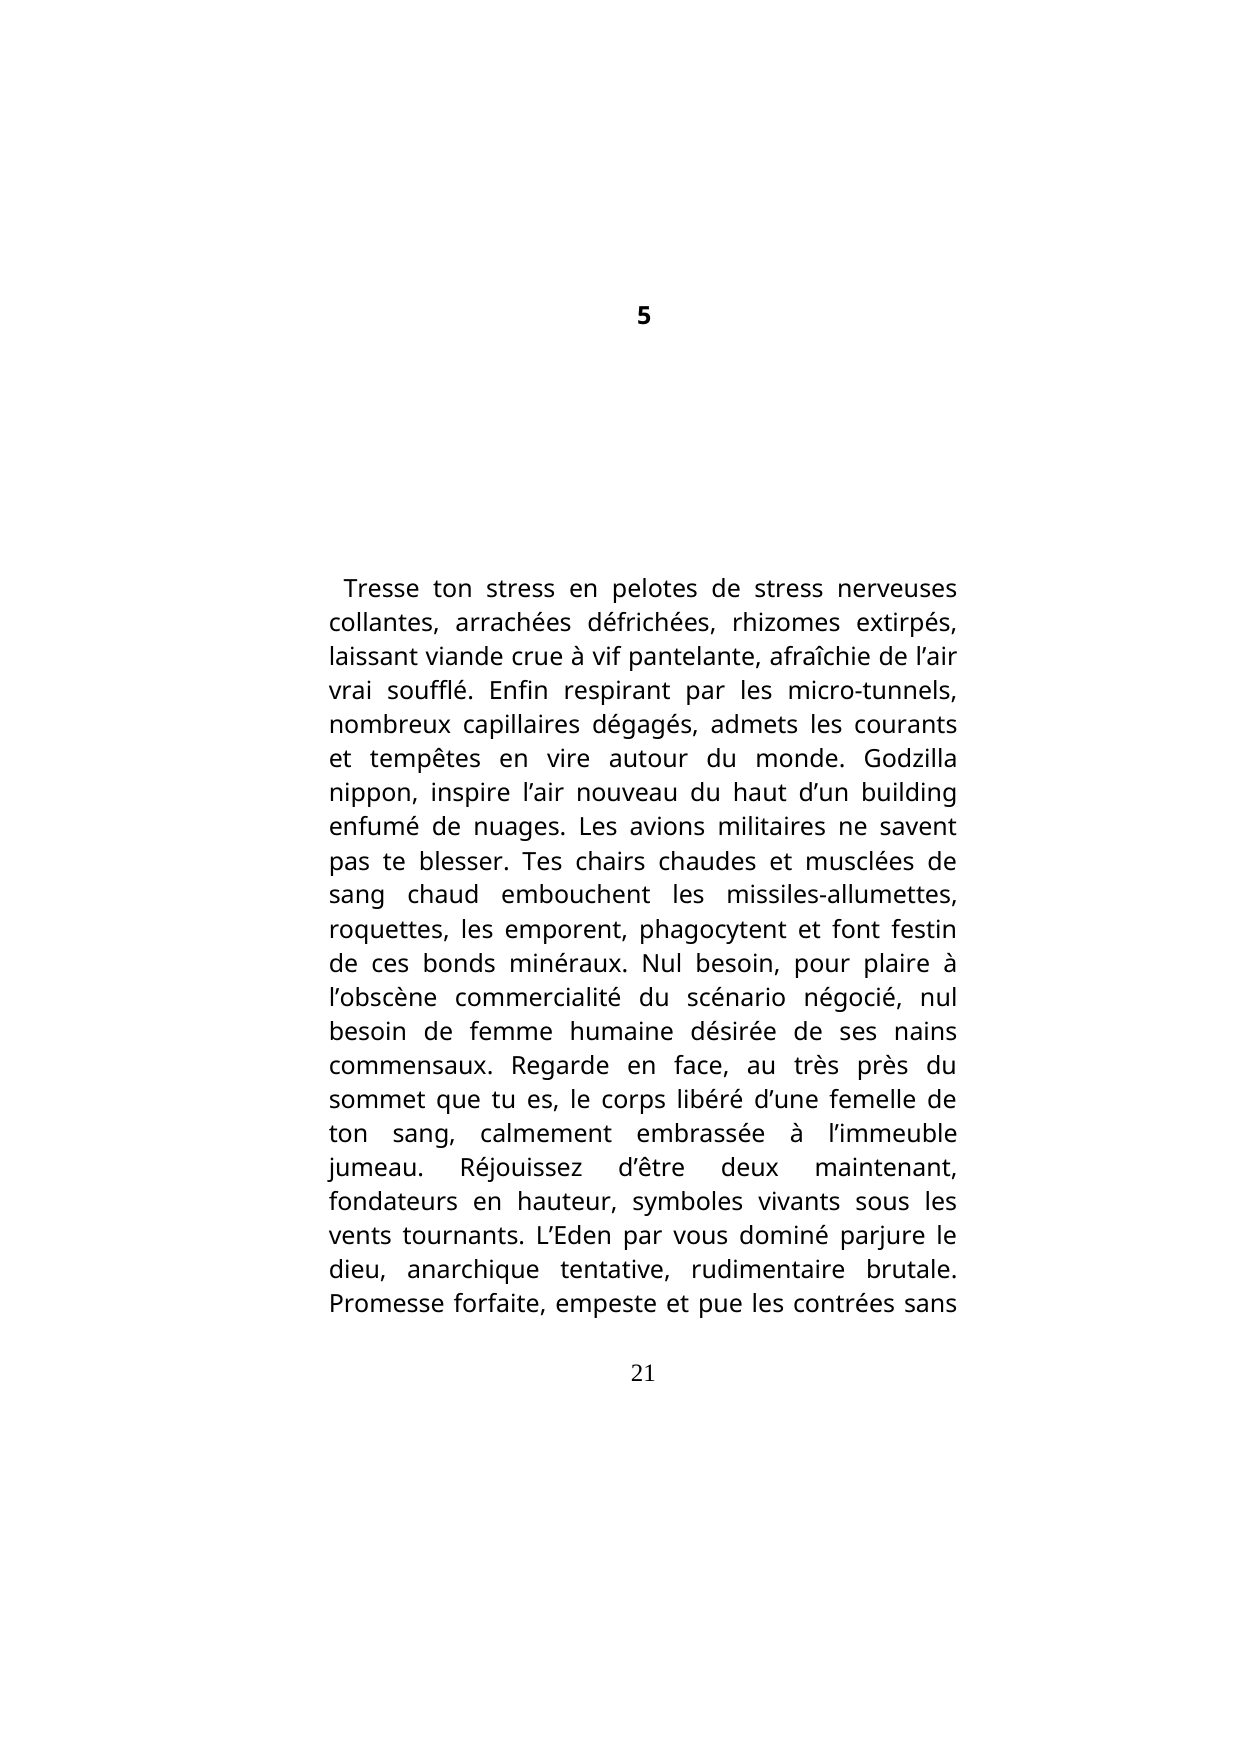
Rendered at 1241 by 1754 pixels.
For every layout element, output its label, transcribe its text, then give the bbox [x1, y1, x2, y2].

text 5 [331, 284, 958, 334]
text Tresse ton stress en pelotes de stress nerveuses collantes, arrachées défrichées, rhizomes extirpés, laissant viande crue à vif pantelante, afraîchie de l’air vrai soufflé. Enfin respirant par les micro-tunnels, nombreux capillaires dégagés, admets les courants et tempêtes en vire autour du monde. Godzilla nippon, inspire l’air nouveau du haut d’un building enfumé de nuages. Les avions militaires ne savent pas te blesser. Tes chairs chaudes et musclées de sang chaud embouchent les missiles-allumettes, roquettes, les emporent, phagocytent et font festin de ces bonds minéraux. Nul besoin, pour plaire à l’obscène commercialité du scénario négocié, nul besoin de femme humaine désirée de ses nains commensaux. Regarde en face, au très près du sommet que tu es, le corps libéré d’une femelle de ton sang, calmement embrassée à l’immeuble jumeau. Réjouissez d’être deux maintenant, fondateurs en hauteur, symboles vivants sous les vents tournants. L’Eden par vous dominé parjure le dieu, anarchique tentative, rudimentaire brutale. Promesse forfaite, empeste et pue les contrées sans [328, 571, 958, 1320]
